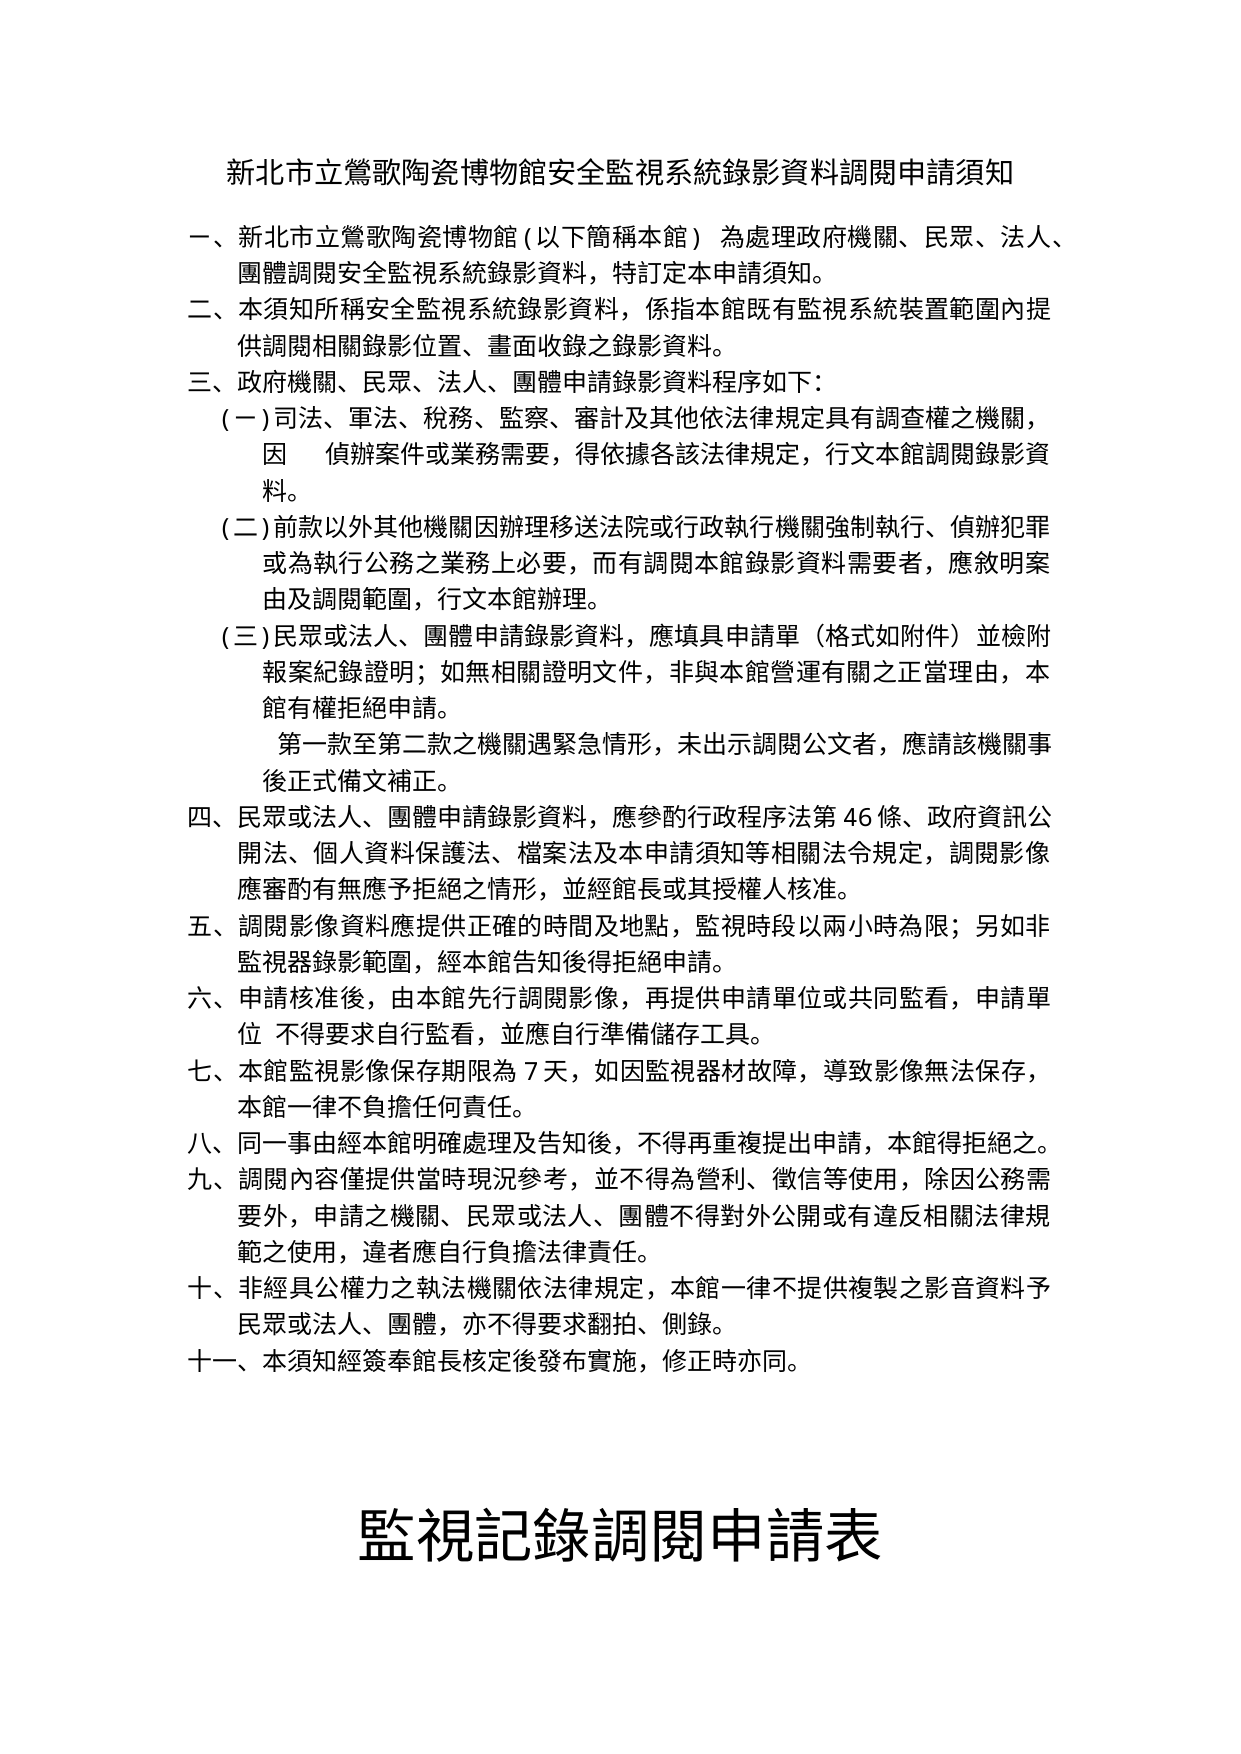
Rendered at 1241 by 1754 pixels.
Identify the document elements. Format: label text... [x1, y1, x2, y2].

text 三、政府機關、民眾、法人、團體申請錄影資料程序如下： [187, 362, 1053, 398]
text (ㄧ)司法、軍法、稅務、監察、審計及其他依法律規定具有調查權之機關，因 偵辦案件或業務需要，得依據各該法律規定，行文本館調閱錄影資料。 [187, 398, 1053, 507]
text 新北市立鶯歌陶瓷博物館安全監視系統錄影資料調閱申請須知 [187, 150, 1053, 192]
text 七、本館監視影像保存期限為7天，如因監視器材故障，導致影像無法保存，本館一律不負擔任何責任。 [187, 1051, 1053, 1123]
text (二)前款以外其他機關因辦理移送法院或行政執行機關強制執行、偵辦犯罪或為執行公務之業務上必要，而有調閱本館錄影資料需要者，應敘明案由及調閱範圍，行文本館辦理。 [187, 507, 1053, 616]
text ㄧ、新北市立鶯歌陶瓷博物館(以下簡稱本館) 為處理政府機關、民眾、法人、團體調閱安全監視系統錄影資料，特訂定本申請須知。 [187, 217, 1053, 290]
text (三)民眾或法人、團體申請錄影資料，應填具申請單（格式如附件）並檢附報案紀錄證明；如無相關證明文件，非與本館營運有關之正當理由，本館有權拒絕申請。 [187, 616, 1053, 725]
text 二、本須知所稱安全監視系統錄影資料，係指本館既有監視系統裝置範圍內提供調閱相關錄影位置、畫面收錄之錄影資料。 [187, 290, 1053, 362]
text 五、調閱影像資料應提供正確的時間及地點，監視時段以兩小時為限；另如非監視器錄影範圍，經本館告知後得拒絕申請。 [187, 906, 1053, 978]
text 十、非經具公權力之執法機關依法律規定，本館一律不提供複製之影音資料予民眾或法人、團體，亦不得要求翻拍、側錄。 [187, 1268, 1053, 1341]
text 第一款至第二款之機關遇緊急情形，未出示調閱公文者，應請該機關事後正式備文補正。 [187, 725, 1053, 797]
text 四、民眾或法人、團體申請錄影資料，應參酌行政程序法第46條、政府資訊公開法、個人資料保護法、檔案法及本申請須知等相關法令規定，調閱影像應審酌有無應予拒絕之情形，並經館長或其授權人核准。 [187, 797, 1053, 906]
text 監視記錄調閱申請表 [187, 1511, 1053, 1569]
text 九、調閱內容僅提供當時現況參考，並不得為營利、徵信等使用，除因公務需要外，申請之機關、民眾或法人、團體不得對外公開或有違反相關法律規範之使用，違者應自行負擔法律責任。 [187, 1160, 1053, 1268]
text 八、同一事由經本館明確處理及告知後，不得再重複提出申請，本館得拒絕之。 [187, 1123, 1053, 1160]
text 六、申請核准後，由本館先行調閱影像，再提供申請單位或共同監看，申請單位 不得要求自行監看，並應自行準備儲存工具。 [187, 978, 1053, 1051]
text 十一、本須知經簽奉館長核定後發布實施，修正時亦同。 [187, 1341, 1053, 1377]
